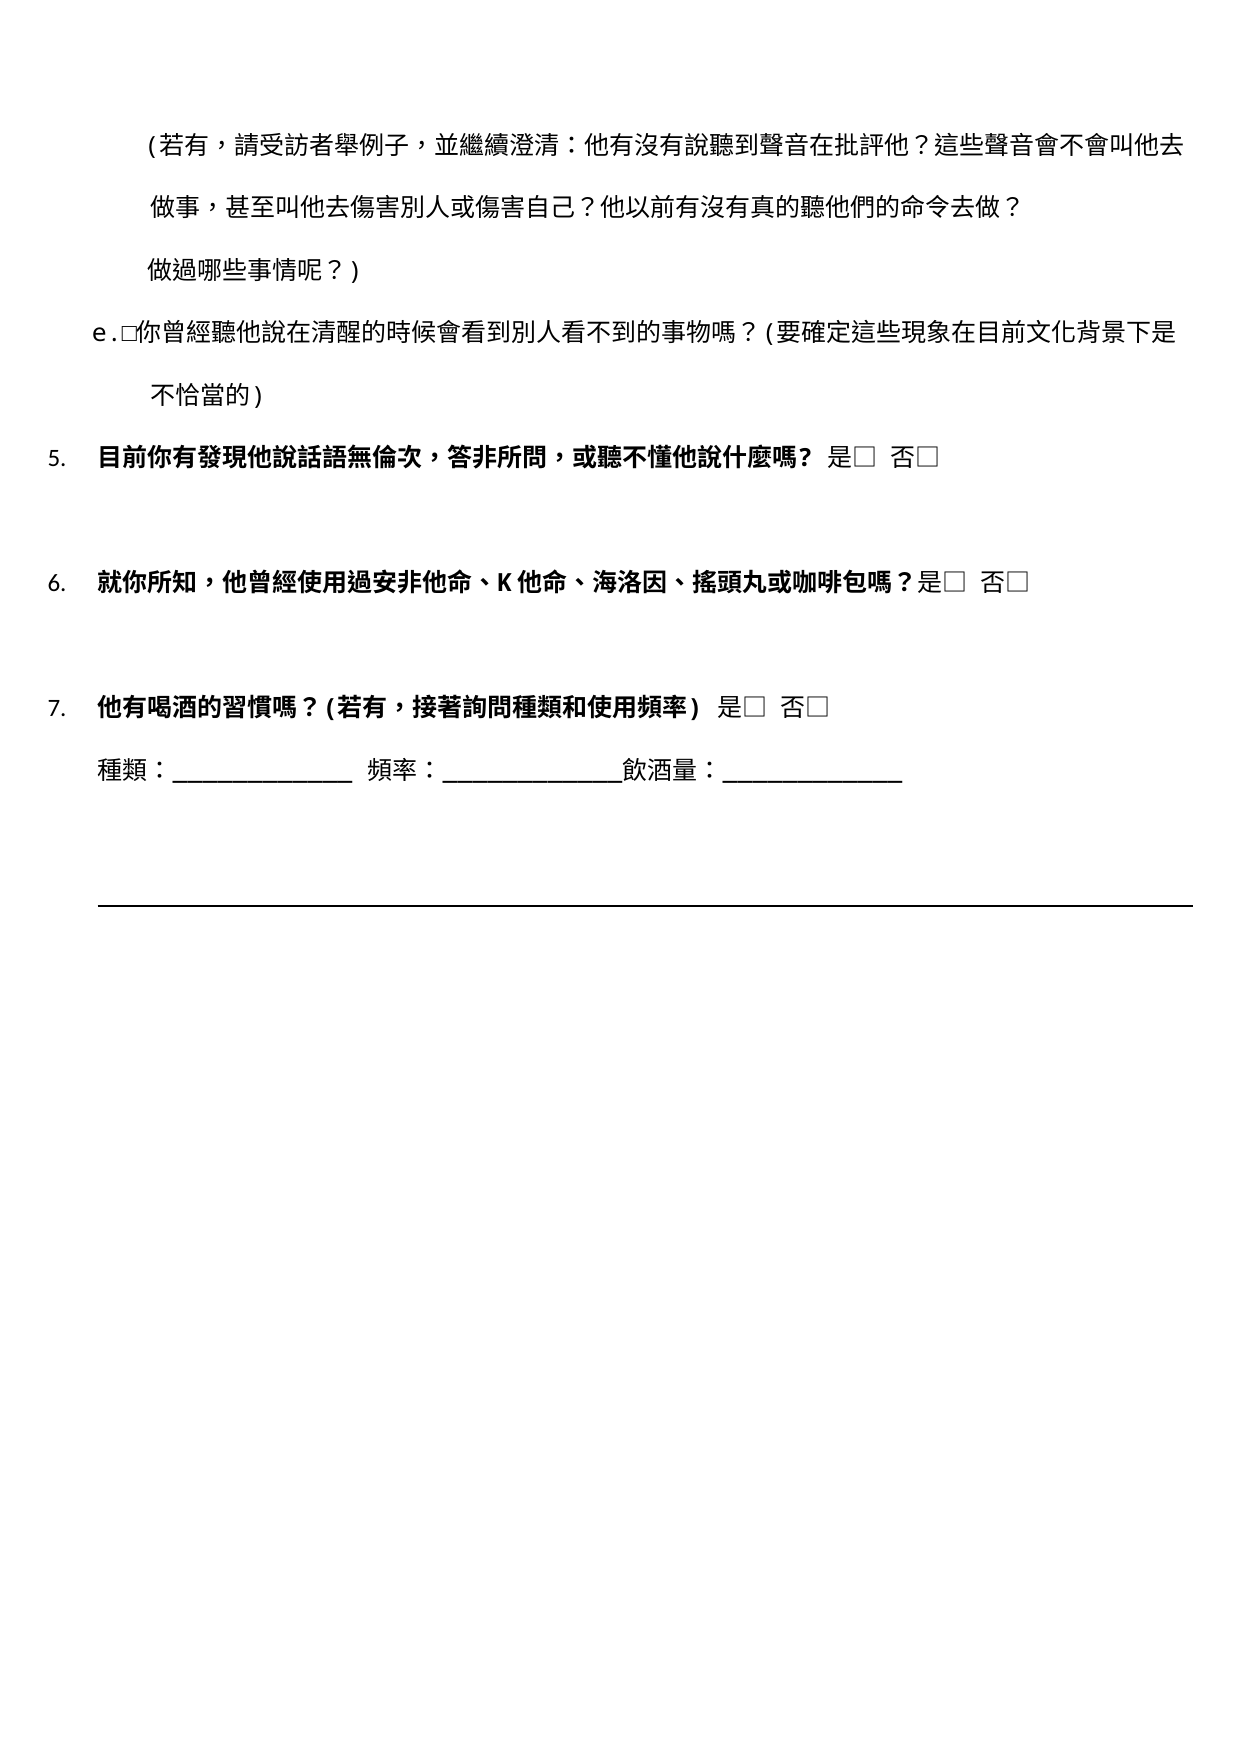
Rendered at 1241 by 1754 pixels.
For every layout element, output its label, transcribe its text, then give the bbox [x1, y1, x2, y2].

list 目前你有發現他說話語無倫次，答非所問，或聽不懂他說什麼嗎? 是□ 否□ [47, 414, 1193, 477]
text (若有，請受訪者舉例子，並繼續澄清：他有沒有說聽到聲音在批評他？這些聲音會不會叫他去做事，甚至叫他去傷害別人或傷害自己？他以前有沒有真的聽他們的命令去做？ [144, 102, 1193, 227]
text 做過哪些事情呢？) [47, 227, 1193, 289]
list 他有喝酒的習慣嗎？(若有，接著詢問種類和使用頻率) 是□ 否□ [47, 664, 1193, 727]
list 就你所知，他曾經使用過安非他命、K他命、海洛因、搖頭丸或咖啡包嗎？是□ 否□ [47, 539, 1193, 602]
text 種類：____________ 頻率：____________飲酒量：____________ [97, 727, 1193, 789]
text e.□你曾經聽他說在清醒的時候會看到別人看不到的事物嗎？(要確定這些現象在目前文化背景下是不恰當的) [92, 289, 1193, 414]
